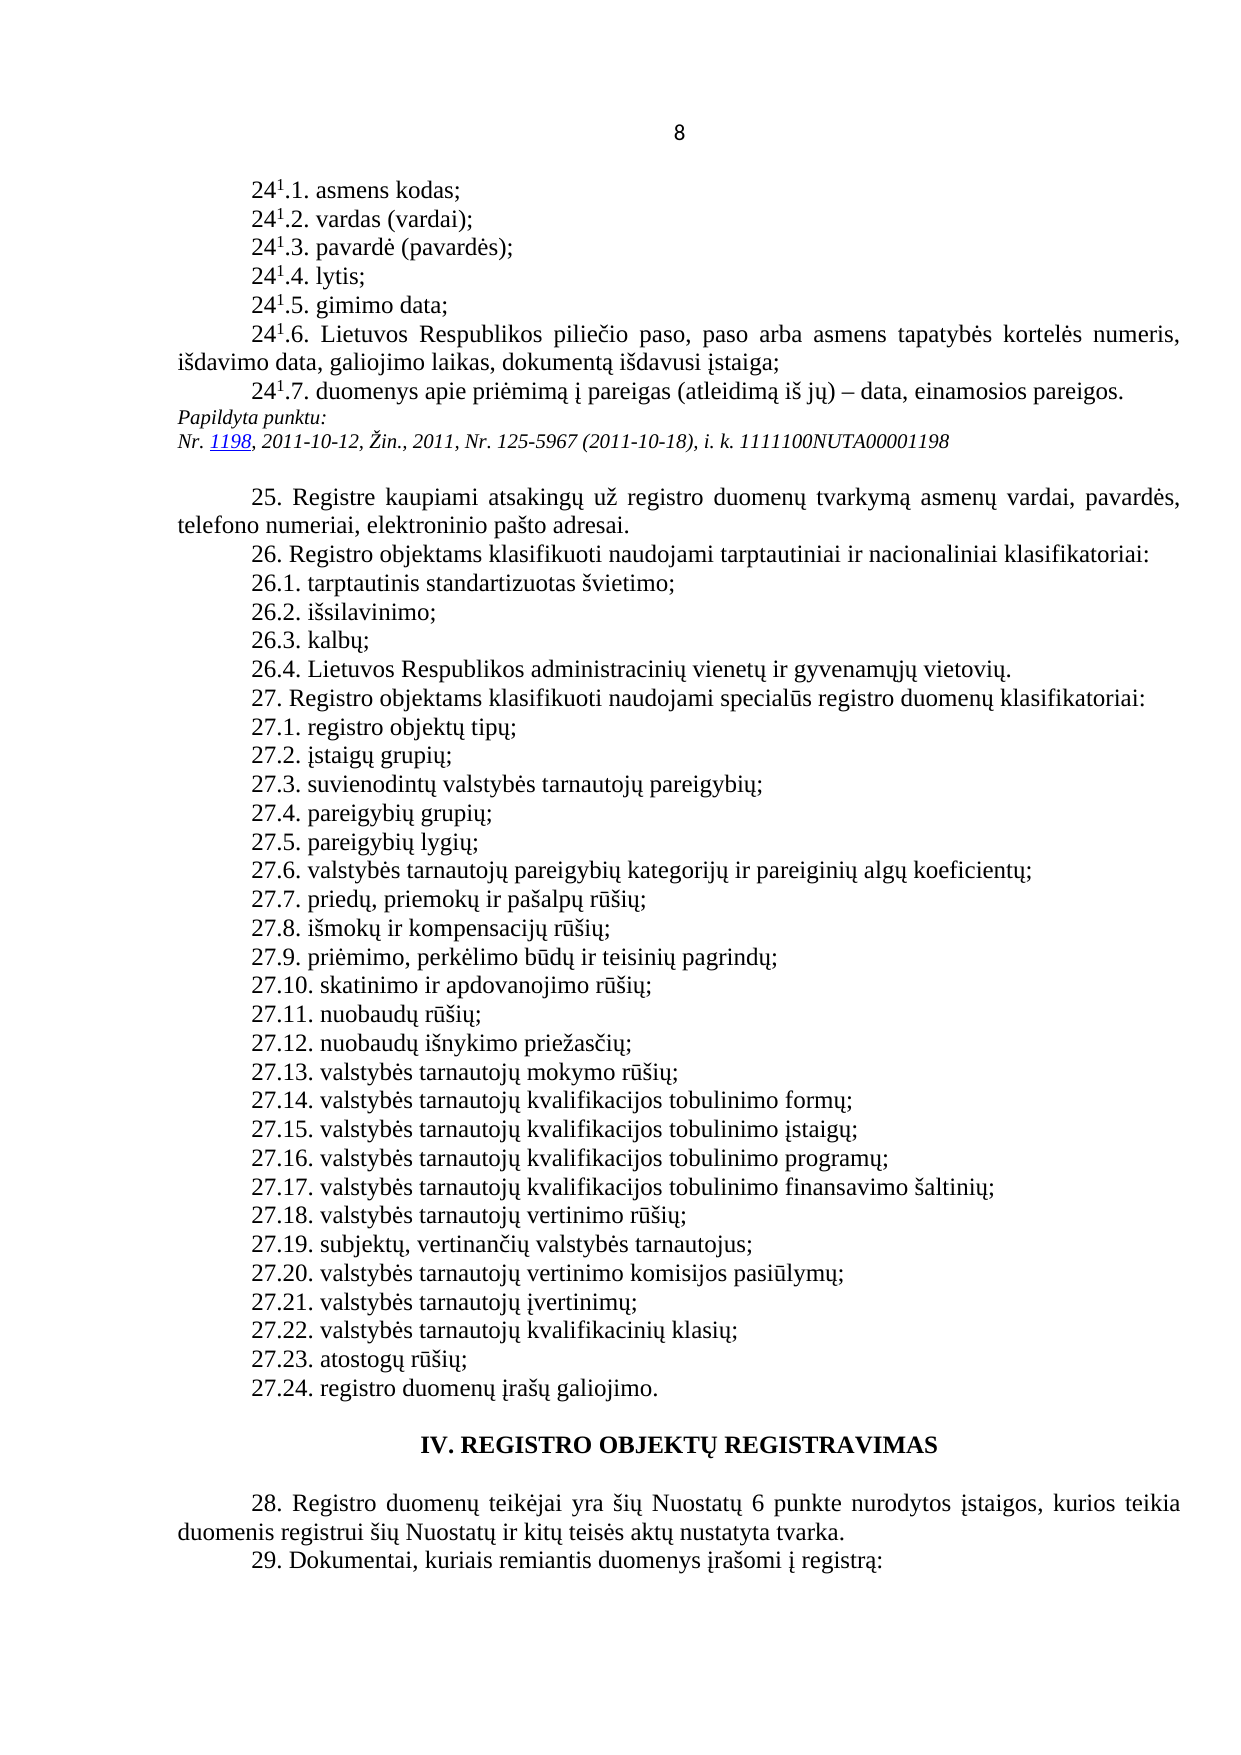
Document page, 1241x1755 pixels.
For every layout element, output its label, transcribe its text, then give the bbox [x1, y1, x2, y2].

text 26.4. Lietuvos Respublikos administracinių vienetų ir gyvenamųjų vietovių. [177, 654, 1181, 683]
text 27.12. nuobaudų išnykimo priežasčių; [177, 1028, 1181, 1057]
text 27.16. valstybės tarnautojų kvalifikacijos tobulinimo programų; [177, 1143, 1181, 1172]
text Papildyta punktu: [177, 405, 1181, 429]
text 27.24. registro duomenų įrašų galiojimo. [177, 1373, 1181, 1402]
text 27.7. priedų, priemokų ir pašalpų rūšių; [177, 884, 1181, 913]
text 27.18. valstybės tarnautojų vertinimo rūšių; [177, 1201, 1181, 1229]
text 241.4. lytis; [177, 261, 1181, 290]
text 27.23. atostogų rūšių; [177, 1344, 1181, 1373]
text 241.5. gimimo data; [177, 290, 1181, 319]
text 27.8. išmokų ir kompensacijų rūšių; [177, 913, 1181, 942]
text 25. Registre kaupiami atsakingų už registro duomenų tvarkymą asmenų vardai, pavardės, telefono numeriai, elektroninio pašto adresai. [177, 482, 1181, 539]
text 27. Registro objektams klasifikuoti naudojami specialūs registro duomenų klasifikatoriai: [177, 683, 1181, 712]
text 241.7. duomenys apie priėmimą į pareigas (atleidimą iš jų) – data, einamosios pareigos. [177, 376, 1181, 405]
text 27.19. subjektų, vertinančių valstybės tarnautojus; [177, 1229, 1181, 1258]
text 241.6. Lietuvos Respublikos piliečio paso, paso arba asmens tapatybės kortelės numeris, išdavimo data, galiojimo laikas, dokumentą išdavusi įstaiga; [177, 319, 1181, 376]
text 27.13. valstybės tarnautojų mokymo rūšių; [177, 1057, 1181, 1086]
text 27.14. valstybės tarnautojų kvalifikacijos tobulinimo formų; [177, 1086, 1181, 1114]
text 26.1. tarptautinis standartizuotas švietimo; [177, 568, 1181, 597]
text 27.11. nuobaudų rūšių; [177, 999, 1181, 1028]
text 26.2. išsilavinimo; [177, 597, 1181, 626]
text 27.21. valstybės tarnautojų įvertinimų; [177, 1287, 1181, 1316]
text 27.4. pareigybių grupių; [177, 798, 1181, 827]
text 27.6. valstybės tarnautojų pareigybių kategorijų ir pareiginių algų koeficientų; [177, 856, 1181, 884]
text 241.1. asmens kodas; [177, 175, 1181, 204]
text 29. Dokumentai, kuriais remiantis duomenys įrašomi į registrą: [177, 1546, 1181, 1574]
text 27.20. valstybės tarnautojų vertinimo komisijos pasiūlymų; [177, 1258, 1181, 1287]
text 27.1. registro objektų tipų; [177, 712, 1181, 741]
text 27.17. valstybės tarnautojų kvalifikacijos tobulinimo finansavimo šaltinių; [177, 1172, 1181, 1201]
text IV. REGISTRO OBJEKTŲ REGISTRAVIMAS [177, 1431, 1181, 1459]
text 27.5. pareigybių lygių; [177, 827, 1181, 856]
text 27.3. suvienodintų valstybės tarnautojų pareigybių; [177, 769, 1181, 798]
text 27.10. skatinimo ir apdovanojimo rūšių; [177, 971, 1181, 999]
text 27.22. valstybės tarnautojų kvalifikacinių klasių; [177, 1316, 1181, 1344]
text 26.3. kalbų; [177, 626, 1181, 654]
text 241.2. vardas (vardai); [177, 204, 1181, 232]
text 26. Registro objektams klasifikuoti naudojami tarptautiniai ir nacionaliniai klasifikatoriai: [177, 539, 1181, 568]
text 28. Registro duomenų teikėjai yra šių Nuostatų 6 punkte nurodytos įstaigos, kurios teikia duomenis registrui šių Nuostatų ir kitų teisės aktų nustatyta tvarka. [177, 1488, 1181, 1546]
text Nr. 1198, 2011-10-12, Žin., 2011, Nr. 125-5967 (2011-10-18), i. k. 1111100NUTA00001198 [177, 429, 1181, 453]
text 27.15. valstybės tarnautojų kvalifikacijos tobulinimo įstaigų; [177, 1114, 1181, 1143]
text 241.3. pavardė (pavardės); [177, 232, 1181, 261]
text 27.2. įstaigų grupių; [177, 741, 1181, 769]
text 27.9. priėmimo, perkėlimo būdų ir teisinių pagrindų; [177, 942, 1181, 971]
